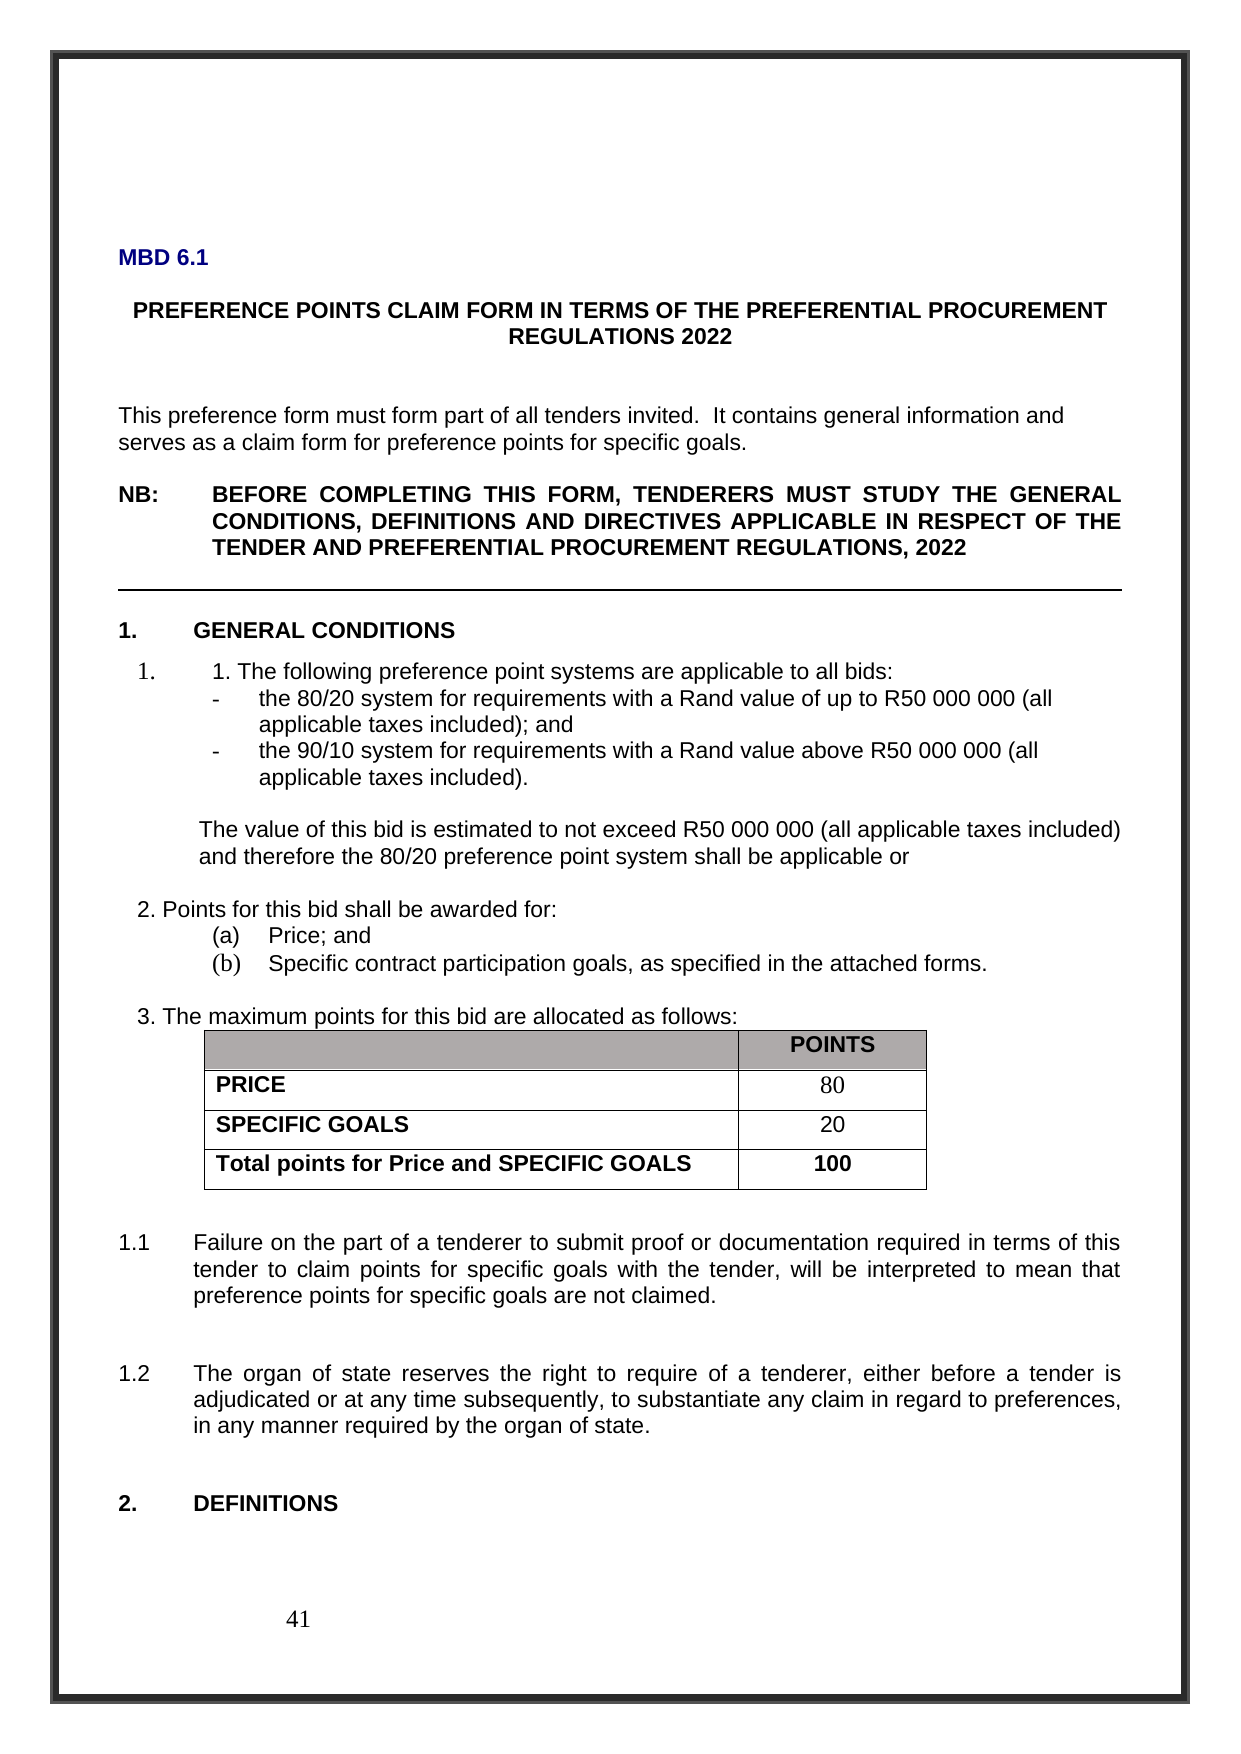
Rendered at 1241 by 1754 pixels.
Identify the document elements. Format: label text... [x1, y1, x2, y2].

table_header [205, 1031, 738, 1069]
list 1. The following preference point systems are applicable to all bids: [137, 656, 1122, 684]
list Failure on the part of a tenderer to submit proof or documentation required in terms of this tender to claim points for specific goals with the tender, will be interpreted to mean that preference points for specific goals are not claimed. [118, 1229, 1122, 1308]
table_cell 80 [739, 1071, 926, 1109]
text MBD 6.1 [118, 244, 1122, 271]
list The organ of state reserves the right to require of a tenderer, either before a tender is adjudicated or at any time subsequently, to substantiate any claim in regard to preferences, in any manner required by the organ of state. [118, 1359, 1122, 1439]
table_cell 20 [739, 1111, 926, 1149]
text 3. The maximum points for this bid are allocated as follows: [137, 1003, 1122, 1030]
list Specific contract participation goals, as specified in the attached forms. [212, 948, 1122, 977]
table_cell Total points for Price and SPECIFIC GOALS [205, 1150, 738, 1189]
list Price; and [212, 922, 1122, 948]
text 2. Points for this bid shall be awarded for: [137, 896, 1122, 922]
text This preference form must form part of all tenders invited. It contains general information and serves as a claim form for preference points for specific goals. [118, 402, 1122, 455]
text PREFERENCE POINTS CLAIM FORM IN TERMS OF THE PREFERENTIAL PROCUREMENT REGULATIONS 2022 [118, 297, 1122, 350]
list the 90/10 system for requirements with a Rand value above R50 000 000 (all applicable taxes included). [212, 737, 1122, 790]
text The value of this bid is estimated to not exceed R50 000 000 (all applicable taxes included) and therefore the 80/20 preference point system shall be applicable or [199, 816, 1122, 869]
table_cell SPECIFIC GOALS [205, 1111, 738, 1149]
list DEFINITIONS [118, 1490, 1122, 1516]
table_cell 100 [739, 1150, 926, 1189]
table_header POINTS [739, 1031, 926, 1069]
list GENERAL CONDITIONS [118, 617, 1122, 643]
list the 80/20 system for requirements with a Rand value of up to R50 000 000 (all applicable taxes included); and [212, 684, 1122, 737]
text NB: BEFORE COMPLETING THIS FORM, TENDERERS MUST STUDY THE GENERAL CONDITIONS, DEFINITIONS AND DIRECTIVES APPLICABLE IN RESPECT OF THE TENDER AND PREFERENTIAL PROCUREMENT REGULATIONS, 2022 [118, 481, 1122, 561]
table_cell PRICE [205, 1071, 738, 1109]
